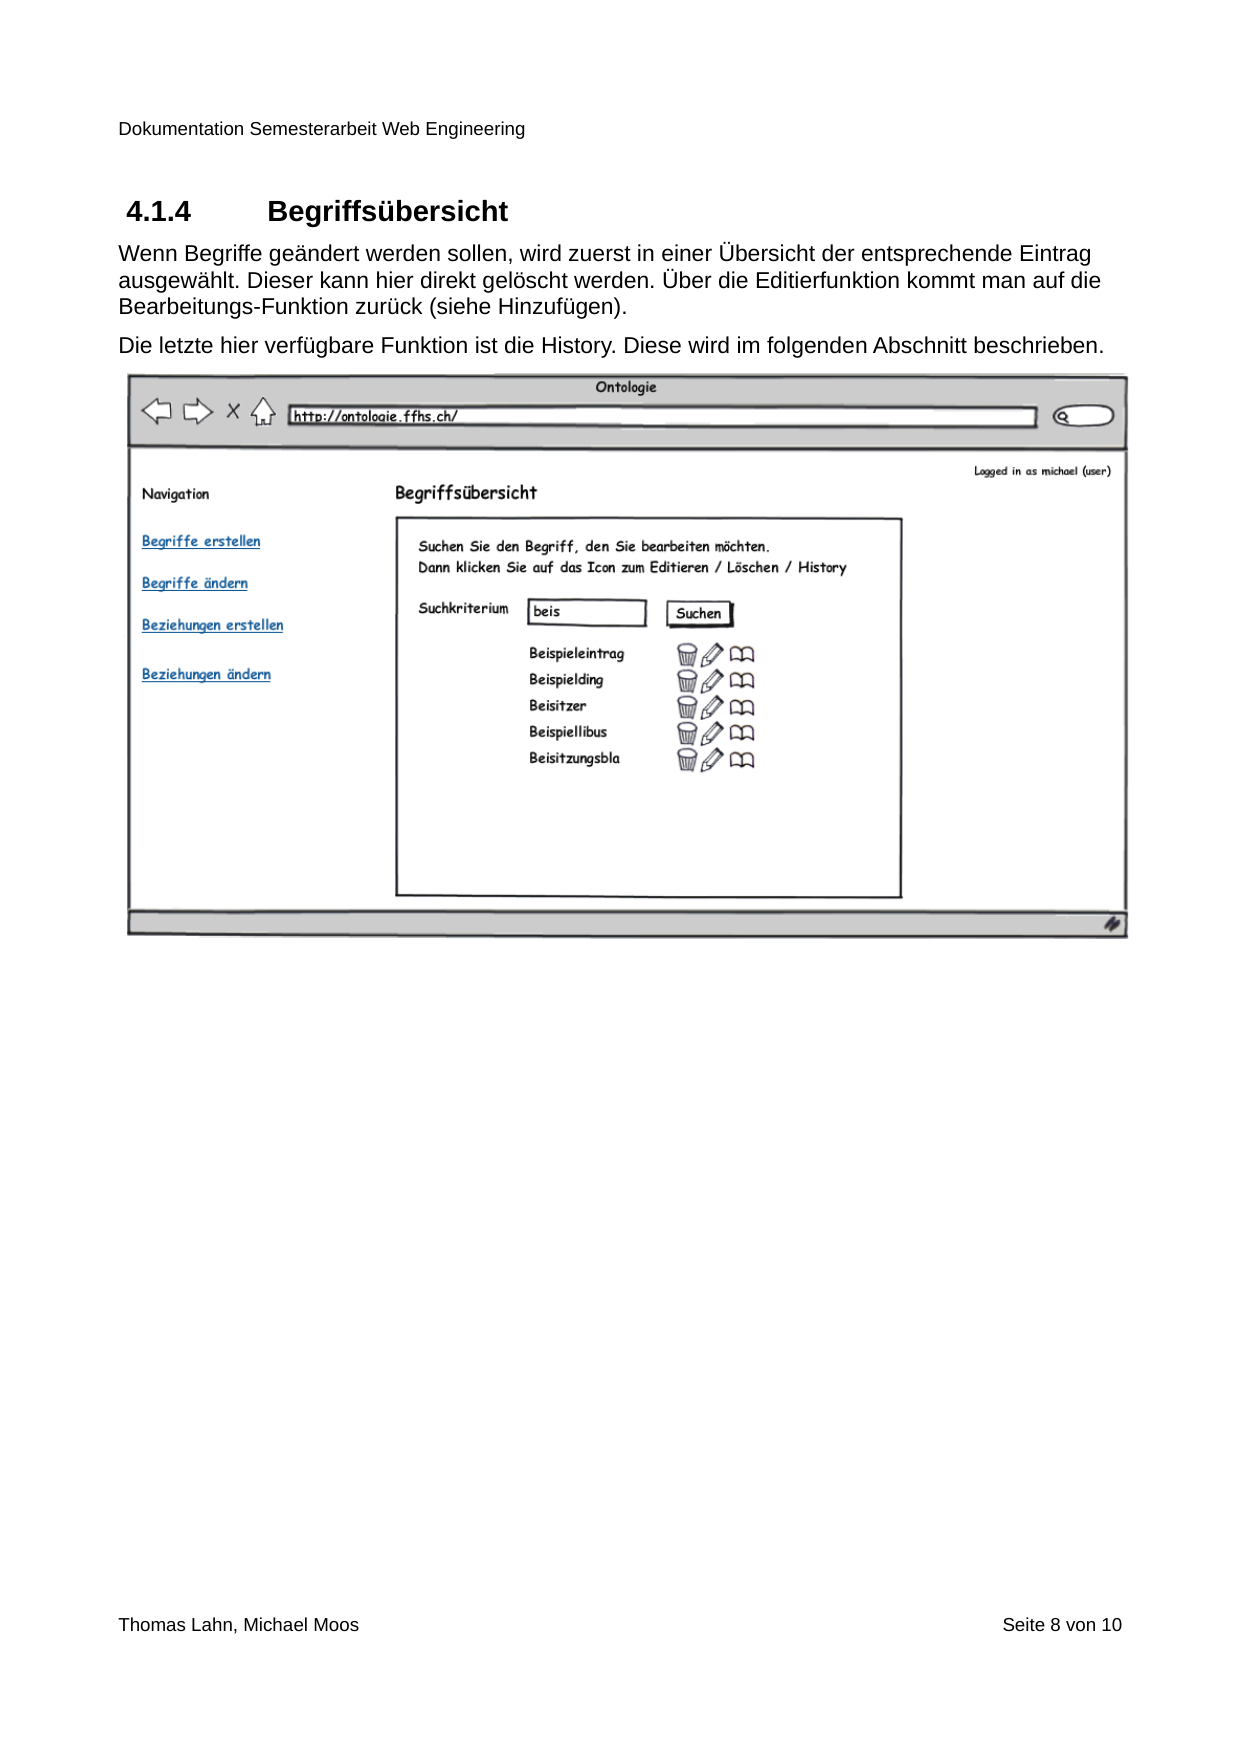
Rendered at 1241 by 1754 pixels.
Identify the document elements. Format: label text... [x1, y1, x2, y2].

text Wenn Begriffe geändert werden sollen, wird zuerst in einer Übersicht der entsprechende Eintrag ausgewählt. Dieser kann hier direkt gelöscht werden. Über die Editierfunktion kommt man auf die Bearbeitungs-Funktion zurück (siehe Hinzufügen). [118, 240, 1122, 319]
picture [124, 373, 1129, 939]
text Die letzte hier verfügbare Funktion ist die History. Diese wird im folgenden Abschnitt beschrieben. [118, 332, 1122, 358]
subtitle Begriffsübersicht [118, 194, 1122, 228]
